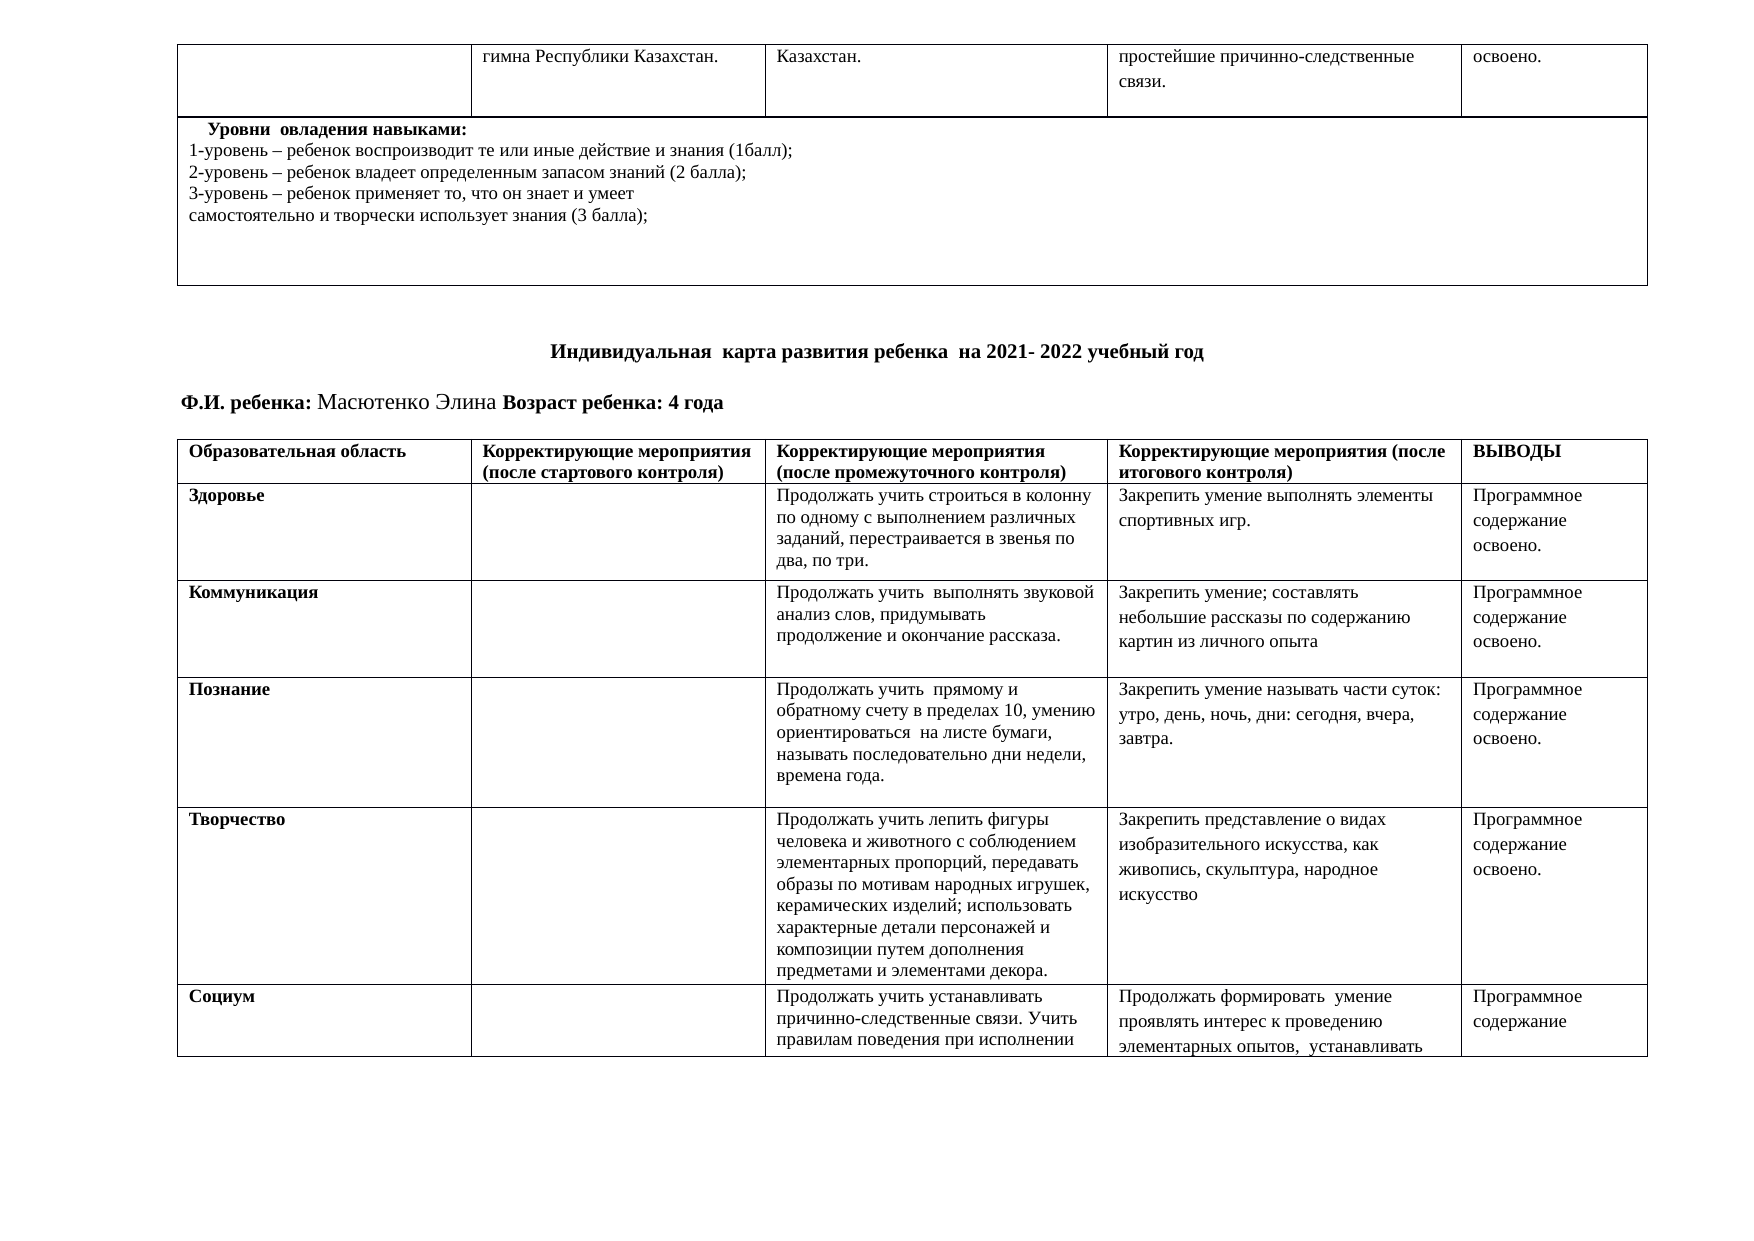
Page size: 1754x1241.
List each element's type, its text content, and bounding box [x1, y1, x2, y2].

table_cell гимна Республики Казахстан. [472, 45, 765, 116]
table_cell Закрепить умение выполнять элементы спортивных игр. [1108, 484, 1461, 580]
table_cell [472, 581, 765, 677]
table_cell Продолжать формировать умение проявлять интерес к проведению элементарных опытов, устанавливать [1108, 985, 1461, 1056]
table_cell Здоровье [178, 484, 471, 580]
table_cell [472, 484, 765, 580]
table_cell Программное содержание освоено. [1462, 484, 1647, 580]
table_cell Закрепить умение называть части суток: утро, день, ночь, дни: сегодня, вчера, завтра. [1108, 678, 1461, 807]
table_cell [178, 45, 471, 116]
table_cell Закрепить представление о видах изобразительного искусства, как живопись, скульптура, народное искусство [1108, 808, 1461, 984]
table_header Корректирующие мероприятия (после стартового контроля) [472, 440, 765, 483]
table_header Корректирующие мероприятия (после промежуточного контроля) [766, 440, 1107, 483]
table_cell освоено. [1462, 45, 1647, 116]
table_header ВЫВОДЫ [1462, 440, 1647, 483]
table_cell Продолжать учить лепить фигуры человека и животного с соблюдением элементарных пропорций, передавать образы по мотивам народных игрушек, керамических изделий; использовать характерные детали персонажей и композиции путем дополнения предметами и элементами декора. [766, 808, 1107, 984]
table_cell [472, 985, 765, 1056]
table_cell простейшие причинно-следственные связи. [1108, 45, 1461, 116]
table_cell Программное содержание освоено. [1462, 808, 1647, 984]
table_cell [472, 808, 765, 984]
table_cell Программное содержание [1462, 985, 1647, 1056]
text Индивидуальная карта развития ребенка на 2021- 2022 учебный год [118, 339, 1636, 363]
table_cell Продолжать учить строиться в колонну по одному с выполнением различных заданий, перестраивается в звенья по два, по три. [766, 484, 1107, 580]
table_cell Казахстан. [766, 45, 1107, 116]
table_cell Творчество [178, 808, 471, 984]
table_cell Продолжать учить выполнять звуковой анализ слов, придумывать продолжение и окончание рассказа. [766, 581, 1107, 677]
table_header Корректирующие мероприятия (после итогового контроля) [1108, 440, 1461, 483]
table_cell Продолжать учить прямому и обратному счету в пределах 10, умению ориентироваться на листе бумаги, называть последовательно дни недели, времена года. [766, 678, 1107, 807]
table_cell [472, 678, 765, 807]
table_cell Продолжать учить устанавливать причинно-следственные связи. Учить правилам поведения при исполнении [766, 985, 1107, 1056]
table_cell Программное содержание освоено. [1462, 581, 1647, 677]
text Ф.И. ребенка: Масютенко Элина Возраст ребенка: 4 года [118, 388, 1636, 414]
table_cell Программное содержание освоено. [1462, 678, 1647, 807]
table_cell Познание [178, 678, 471, 807]
table_cell Закрепить умение; составлять небольшие рассказы по содержанию картин из личного опыта [1108, 581, 1461, 677]
table_cell Уровни овладения навыками: 1-уровень – ребенок воспроизводит те или иные действие и знания (1балл); 2-уровень – ребенок владеет определенным запасом знаний (2 балла); 3-уровень – ребенок применяет то, что он знает и умеет самостоятельно и творчески использует знания (3 балла); [178, 118, 1647, 285]
table_cell Социум [178, 985, 471, 1056]
table_header Образовательная область [178, 440, 471, 483]
table_cell Коммуникация [178, 581, 471, 677]
